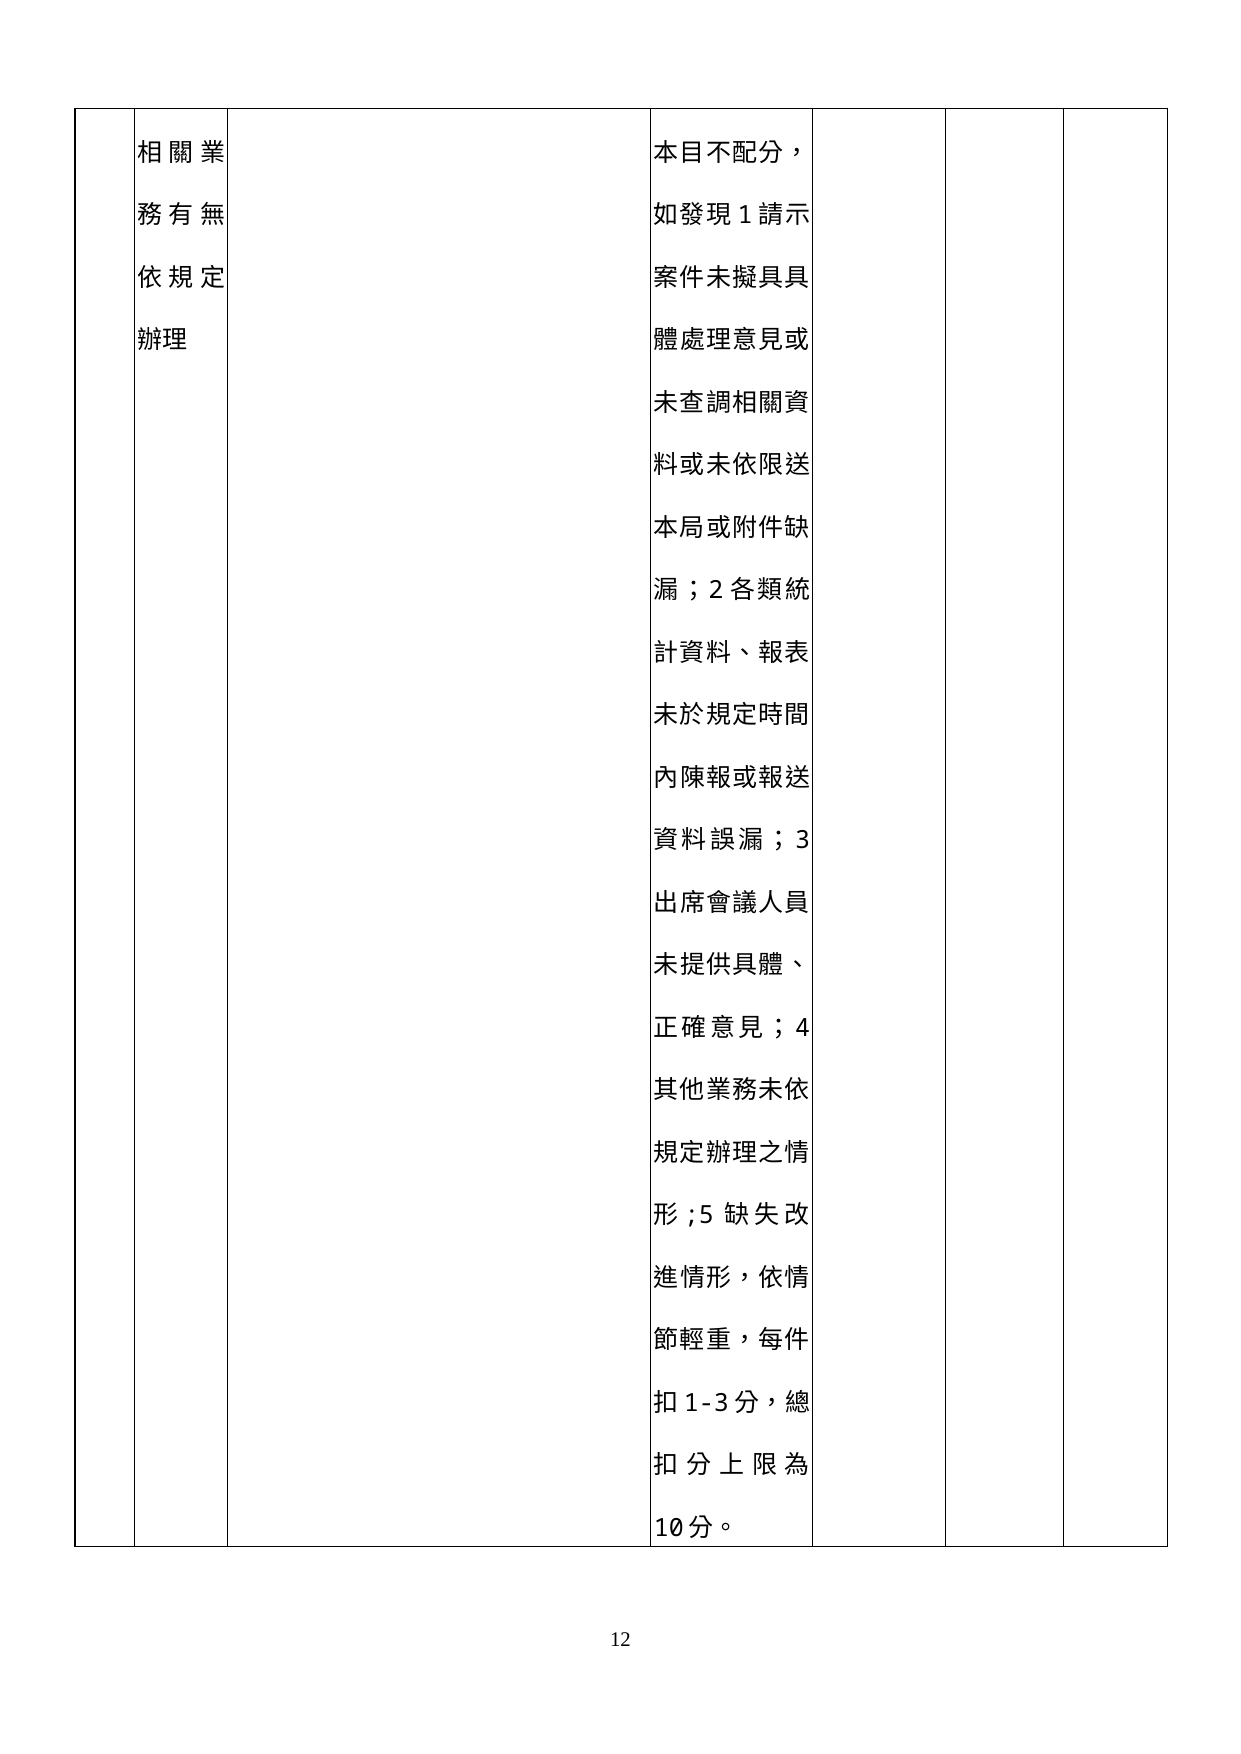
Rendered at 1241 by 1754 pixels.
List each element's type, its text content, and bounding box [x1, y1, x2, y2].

table_cell 相關業務有無依規定辦理 [135, 109, 227, 1546]
table_cell [813, 109, 945, 1546]
table_cell 本目不配分，如發現1請示案件未擬具具體處理意見或未查調相關資料或未依限送本局或附件缺漏；2各類統計資料、報表未於規定時間內陳報或報送資料誤漏；3出席會議人員未提供具體、正確意見；4其他業務未依規定辦理之情形;5缺失改進情形，依情節輕重，每件扣1-3分，總扣分上限為10分。 [651, 109, 812, 1546]
table_cell [1064, 109, 1167, 1546]
table_cell [228, 109, 650, 1546]
table_cell [946, 109, 1063, 1546]
table_cell [76, 109, 134, 1546]
